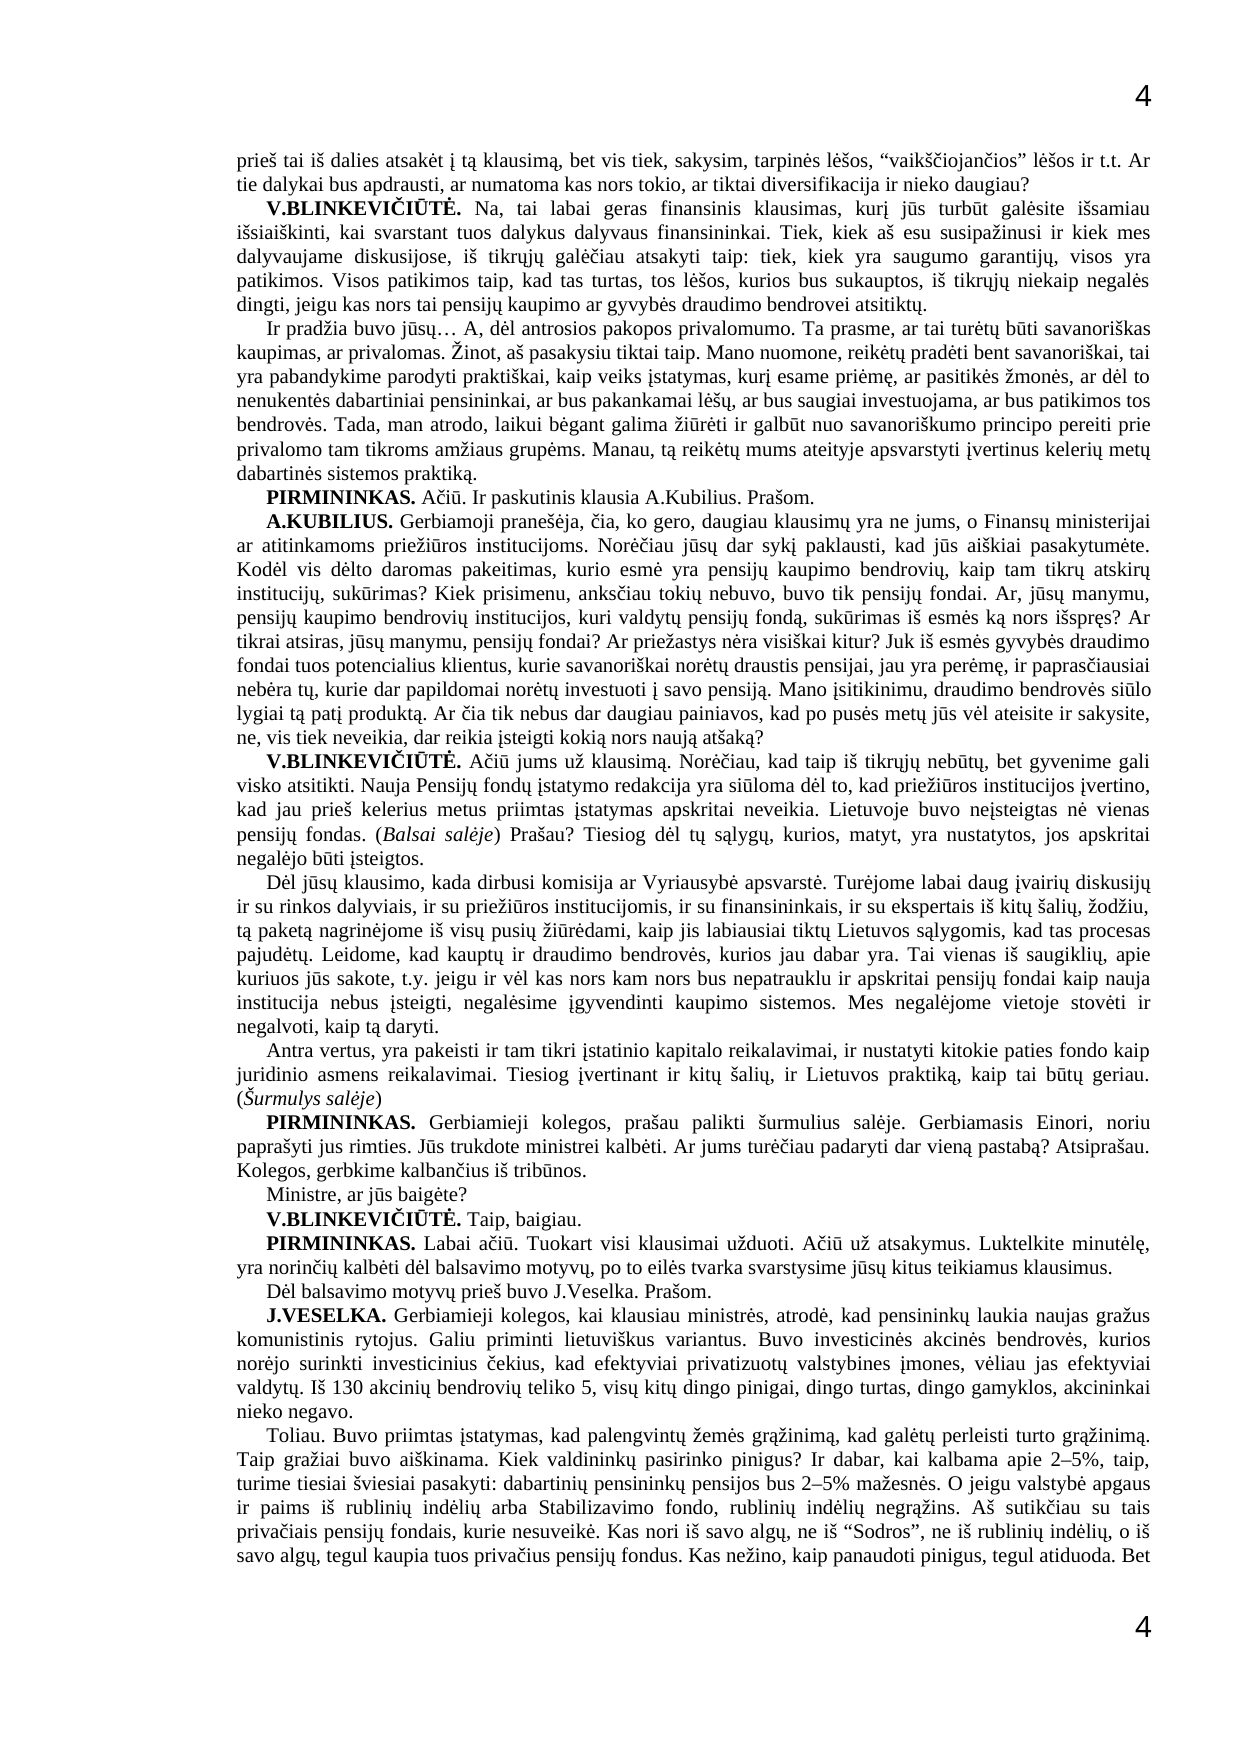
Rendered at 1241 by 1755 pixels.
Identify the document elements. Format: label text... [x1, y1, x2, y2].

text A.KUBILIUS. Gerbiamoji pranešėja, čia, ko gero, daugiau klausimų yra ne jums, o Finansų ministerijai ar atitinkamoms priežiūros institucijoms. Norėčiau jūsų dar sykį paklausti, kad jūs aiškiai pasakytumėte. Kodėl vis dėlto daromas pakeitimas, kurio esmė yra pensijų kaupimo bendrovių, kaip tam tikrų atskirų institucijų, sukūrimas? Kiek prisimenu, anksčiau tokių nebuvo, buvo tik pensijų fondai. Ar, jūsų manymu, pensijų kaupimo bendrovių institucijos, kuri valdytų pensijų fondą, sukūrimas iš esmės ką nors išspręs? Ar tikrai atsiras, jūsų manymu, pensijų fondai? Ar priežastys nėra visiškai kitur? Juk iš esmės gyvybės draudimo fondai tuos potencialius klientus, kurie savanoriškai norėtų draustis pensijai, jau yra perėmę, ir paprasčiausiai nebėra tų, kurie dar papildomai norėtų investuoti į savo pensiją. mano įsitikinimu, draudimo bendrovės siūlo lygiai tą patį produktą. Ar čia tik nebus dar daugiau painiavos, kad po pusės metų jūs vėl ateisite ir sakysite, ne, vis tiek neveikia, dar reikia įsteigti kokią nors naują atšaką? [236, 509, 1152, 749]
text V.BLINKEVIČIŪTĖ. Na, tai labai geras finansinis klausimas, kurį jūs turbūt galėsite išsamiau išsiaiškinti, kai svarstant tuos dalykus dalyvaus finansininkai. Tiek, kiek aš esu susipažinusi ir kiek mes dalyvaujame diskusijose, iš tikrųjų galėčiau atsakyti taip: tiek, kiek yra saugumo garantijų, visos yra patikimos. Visos patikimos taip, kad tas turtas, tos lėšos, kurios bus sukauptos, iš tikrųjų niekaip negalės dingti, jeigu kas nors tai pensijų kaupimo ar gyvybės draudimo bendrovei atsitiktų. [236, 196, 1152, 316]
text J.VESELKA. Gerbiamieji kolegos, kai klausiau ministrės, atrodė, kad pensininkų laukia naujas gražus komunistinis rytojus. Galiu priminti lietuviškus variantus. Buvo investicinės akcinės bendrovės, kurios norėjo surinkti investicinius čekius, kad efektyviai privatizuotų valstybines įmones, vėliau jas efektyviai valdytų. Iš 130 akcinių bendrovių teliko 5, visų kitų dingo pinigai, dingo turtas, dingo gamyklos, akcininkai nieko negavo. [236, 1303, 1152, 1423]
text Ministre, ar jūs baigėte? [236, 1182, 1152, 1206]
text PIRMININKAS. Gerbiamieji kolegos, prašau palikti šurmulius salėje. Gerbiamasis Einori, noriu paprašyti jus rimties. Jūs trukdote ministrei kalbėti. Ar jums turėčiau padaryti dar vieną pastabą? Atsiprašau. Kolegos, gerbkime kalbančius iš tribūnos. [236, 1110, 1152, 1182]
text Antra vertus, yra pakeisti ir tam tikri įstatinio kapitalo reikalavimai, ir nustatyti kitokie paties fondo kaip juridinio asmens reikalavimai. Tiesiog įvertinant ir kitų šalių, ir Lietuvos praktiką, kaip tai būtų geriau. (Šurmulys salėje) [236, 1038, 1152, 1110]
text prieš tai iš dalies atsakėt į tą klausimą, bet vis tiek, sakysim, tarpinės lėšos, “vaikščiojančios” lėšos ir t.t. Ar tie dalykai bus apdrausti, ar numatoma kas nors tokio, ar tiktai diversifikacija ir nieko daugiau? [236, 148, 1152, 196]
text V.BLINKEVIČIŪTĖ. Ačiū jums už klausimą. Norėčiau, kad taip iš tikrųjų nebūtų, bet gyvenime gali visko atsitikti. Nauja Pensijų fondų įstatymo redakcija yra siūloma dėl to, kad priežiūros institucijos įvertino, kad jau prieš kelerius metus priimtas įstatymas apskritai neveikia. Lietuvoje buvo neįsteigtas nė vienas pensijų fondas. (Balsai salėje) Prašau? Tiesiog dėl tų sąlygų, kurios, matyt, yra nustatytos, jos apskritai negalėjo būti įsteigtos. [236, 749, 1152, 869]
text PIRMININKAS. Ačiū. Ir paskutinis klausia A.Kubilius. Prašom. [236, 484, 1152, 509]
text Ir pradžia buvo jūsų… A, dėl antrosios pakopos privalomumo. Ta prasme, ar tai turėtų būti savanoriškas kaupimas, ar privalomas. Žinot, aš pasakysiu tiktai taip. Mano nuomone, reikėtų pradėti bent savanoriškai, tai yra pabandykime parodyti praktiškai, kaip veiks įstatymas, kurį esame priėmę, ar pasitikės žmonės, ar dėl to nenukentės dabartiniai pensininkai, ar bus pakankamai lėšų, ar bus saugiai investuojama, ar bus patikimos tos bendrovės. Tada, man atrodo, laikui bėgant galima žiūrėti ir galbūt nuo savanoriškumo principo pereiti prie privalomo tam tikroms amžiaus grupėms. Manau, tą reikėtų mums ateityje apsvarstyti įvertinus kelerių metų dabartinės sistemos praktiką. [236, 316, 1152, 484]
text PIRMININKAS. Labai ačiū. Tuokart visi klausimai užduoti. Ačiū už atsakymus. Luktelkite minutėlę, yra norinčių kalbėti dėl balsavimo motyvų, po to eilės tvarka svarstysime jūsų kitus teikiamus klausimus. [236, 1231, 1152, 1279]
text Dėl jūsų klausimo, kada dirbusi komisija ar Vyriausybė apsvarstė. Turėjome labai daug įvairių diskusijų ir su rinkos dalyviais, ir su priežiūros institucijomis, ir su finansininkais, ir su ekspertais iš kitų šalių, žodžiu, tą paketą nagrinėjome iš visų pusių žiūrėdami, kaip jis labiausiai tiktų Lietuvos sąlygomis, kad tas procesas pajudėtų. Leidome, kad kauptų ir draudimo bendrovės, kurios jau dabar yra. Tai vienas iš saugiklių, apie kuriuos jūs sakote, t.y. jeigu ir vėl kas nors kam nors bus nepatrauklu ir apskritai pensijų fondai kaip nauja institucija nebus įsteigti, negalėsime įgyvendinti kaupimo sistemos. Mes negalėjome vietoje stovėti ir negalvoti, kaip tą daryti. [236, 869, 1152, 1038]
text Dėl balsavimo motyvų prieš buvo J.Veselka. Prašom. [236, 1279, 1152, 1303]
text Toliau. Buvo priimtas įstatymas, kad palengvintų žemės grąžinimą, kad galėtų perleisti turto grąžinimą. Taip gražiai buvo aiškinama. Kiek valdininkų pasirinko pinigus? Ir dabar, kai kalbama apie 2–5%, taip, turime tiesiai šviesiai pasakyti: dabartinių pensininkų pensijos bus 2–5% mažesnės. O jeigu valstybė apgaus ir paims iš rublinių indėlių arba Stabilizavimo fondo, rublinių indėlių negrąžins. Aš sutikčiau su tais privačiais pensijų fondais, kurie nesuveikė. Kas nori iš savo algų, ne iš “Sodros”, ne iš rublinių indėlių, o iš savo algų, tegul kaupia tuos privačius pensijų fondus. Kas nežino, kaip panaudoti pinigus, tegul atiduoda. Bet [236, 1423, 1152, 1567]
text V.BLINKEVIČIŪTĖ. Taip, baigiau. [236, 1206, 1152, 1231]
